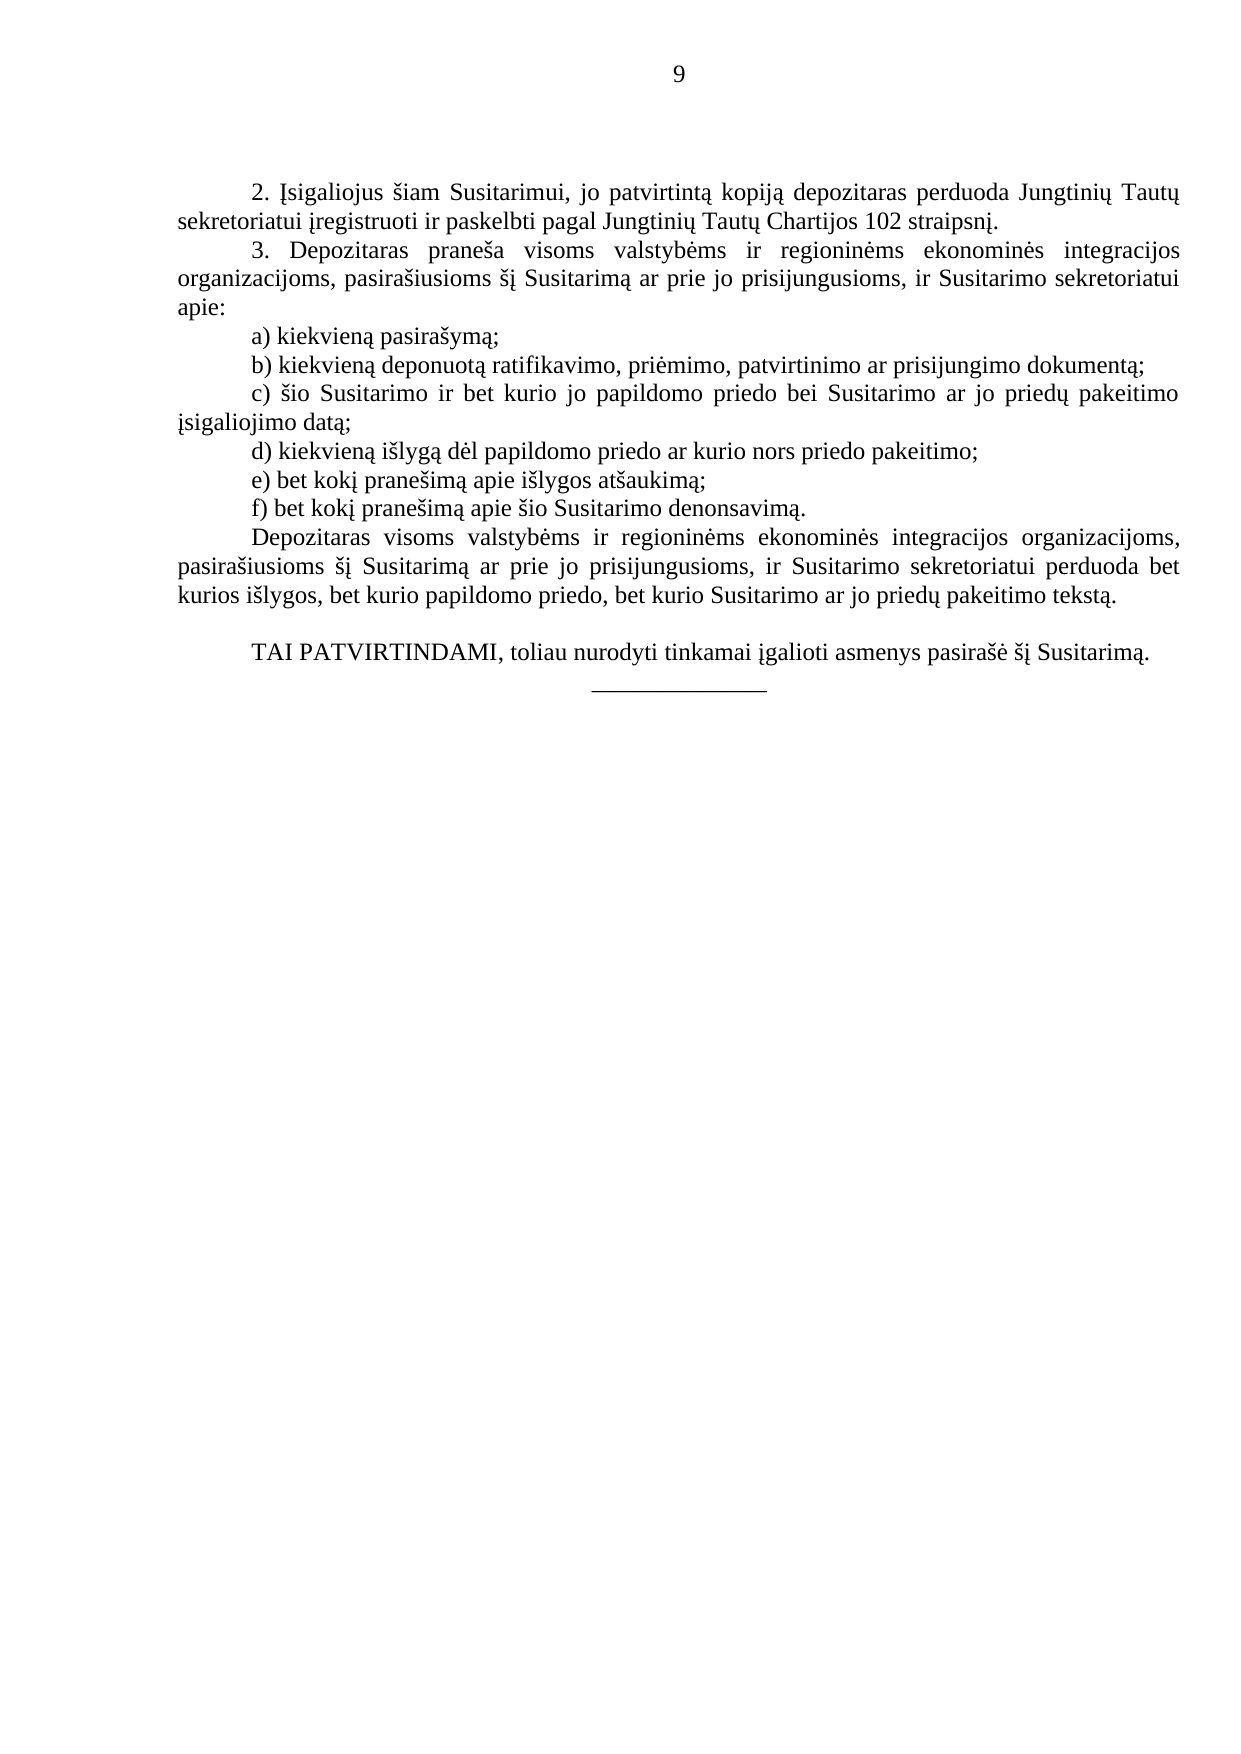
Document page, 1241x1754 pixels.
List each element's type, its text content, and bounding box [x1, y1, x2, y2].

text c) šio Susitarimo ir bet kurio jo papildomo priedo bei Susitarimo ar jo priedų pakeitimo įsigaliojimo datą; [177, 378, 1181, 436]
text 2. Įsigaliojus šiam Susitarimui, jo patvirtintą kopiją depozitaras perduoda Jungtinių Tautų sekretoriatui įregistruoti ir paskelbti pagal Jungtinių Tautų Chartijos 102 straipsnį. [177, 177, 1181, 235]
text e) bet kokį pranešimą apie išlygos atšaukimą; [177, 465, 1181, 493]
text ______________ [177, 666, 1181, 695]
text Tai patvirtindami, toliau nurodyti tinkamai įgalioti asmenys pasirašė šį Susitarimą. [177, 637, 1181, 666]
text 3. Depozitaras praneša visoms valstybėms ir regioninėms ekonominės integracijos organizacijoms, pasirašiusioms šį Susitarimą ar prie jo prisijungusioms, ir Susitarimo sekretoriatui apie: [177, 235, 1181, 321]
text f) bet kokį pranešimą apie šio Susitarimo denonsavimą. [177, 493, 1181, 522]
text d) kiekvieną išlygą dėl papildomo priedo ar kurio nors priedo pakeitimo; [177, 436, 1181, 465]
text a) kiekvieną pasirašymą; [177, 321, 1181, 350]
text Depozitaras visoms valstybėms ir regioninėms ekonominės integracijos organizacijoms, pasirašiusioms šį Susitarimą ar prie jo prisijungusioms, ir Susitarimo sekretoriatui perduoda bet kurios išlygos, bet kurio papildomo priedo, bet kurio Susitarimo ar jo priedų pakeitimo tekstą. [177, 522, 1181, 608]
text b) kiekvieną deponuotą ratifikavimo, priėmimo, patvirtinimo ar prisijungimo dokumentą; [177, 350, 1181, 378]
